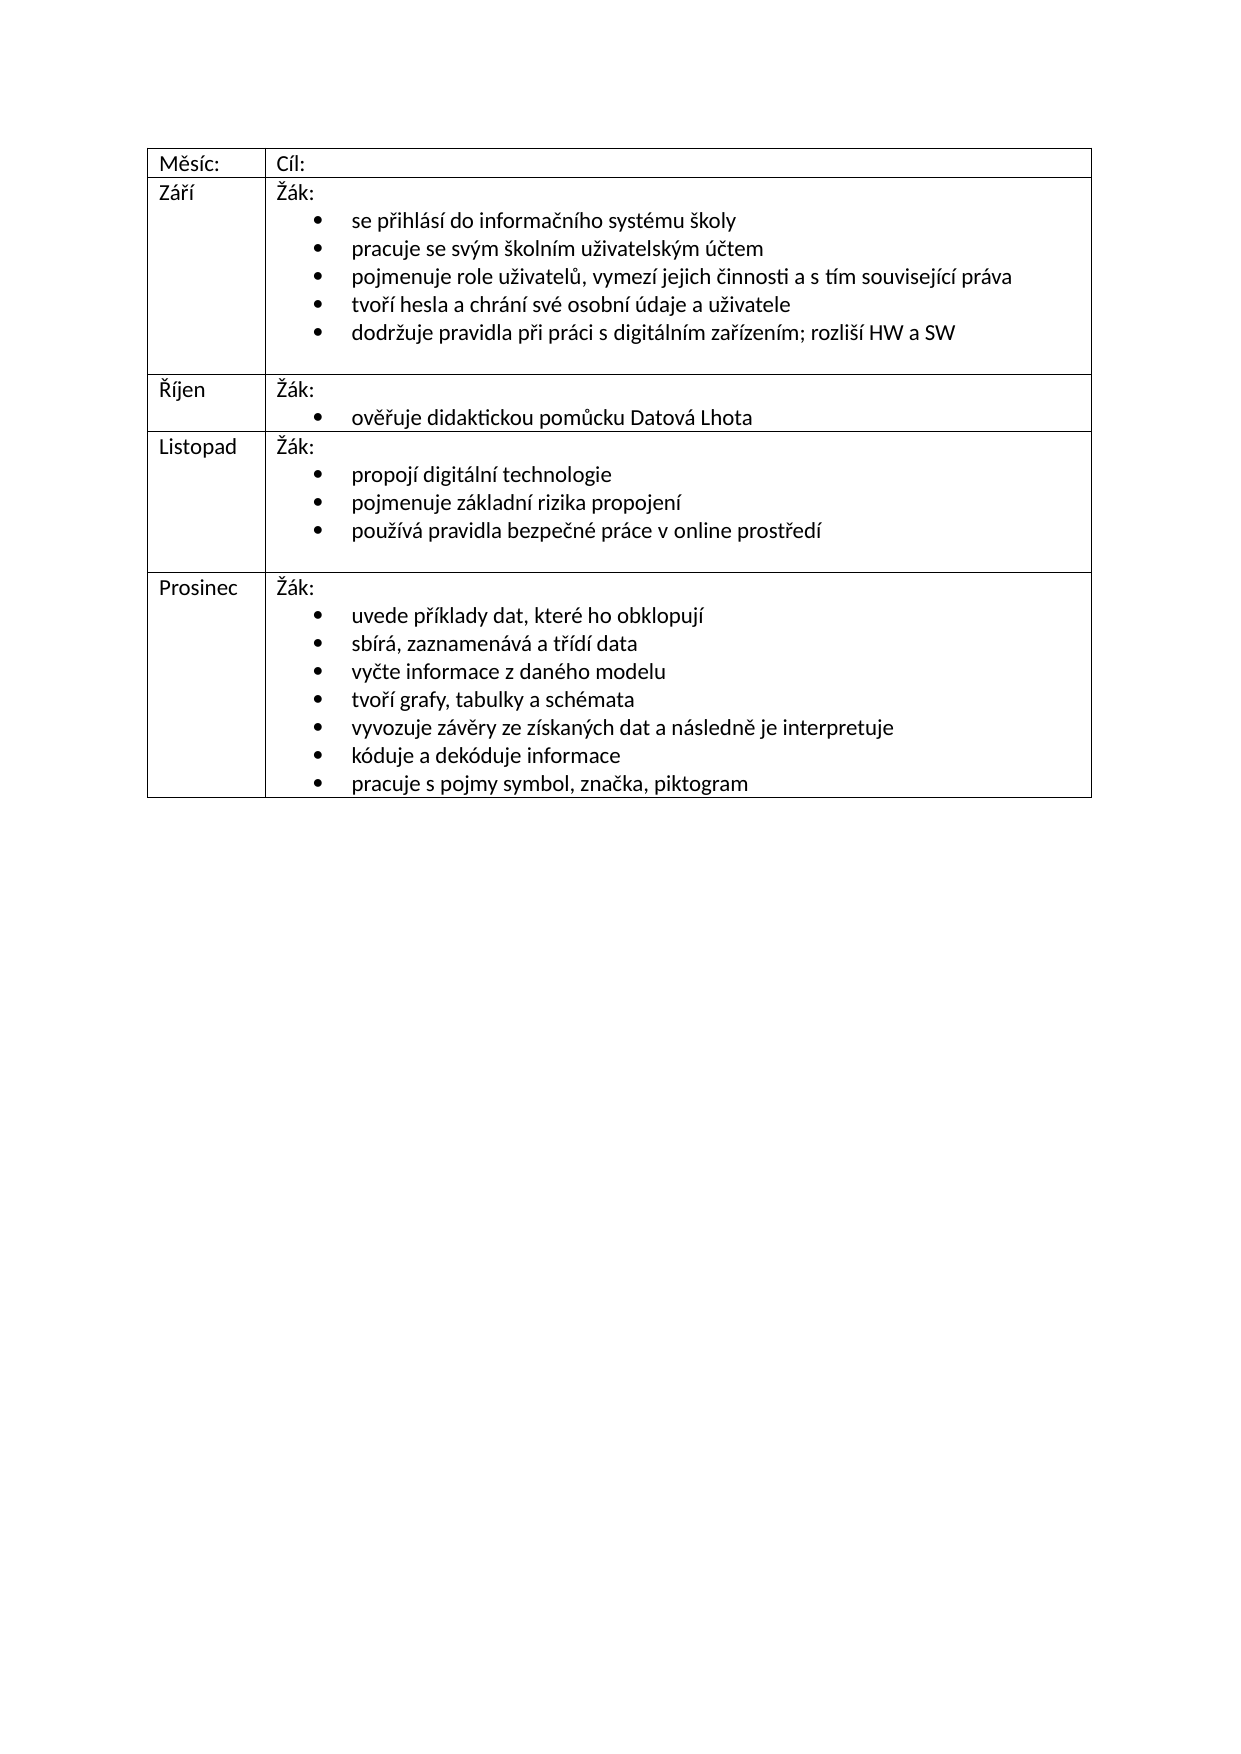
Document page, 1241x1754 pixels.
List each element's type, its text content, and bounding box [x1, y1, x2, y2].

table_cell Žák: propojí digitální technologie pojmenuje základní rizika propojení používá pravidla bezpečné práce v online prostředí [266, 432, 1091, 572]
table_cell Žák: se přihlásí do informačního systému školy pracuje se svým školním uživatelským účtem pojmenuje role uživatelů, vymezí jejich činnosti a s tím související práva tvoří hesla a chrání své osobní údaje a uživatele dodržuje pravidla při práci s digitálním zařízením; rozliší HW a SW [266, 178, 1091, 374]
table_header Cíl: [266, 149, 1091, 177]
table_cell Říjen [148, 375, 265, 431]
table_cell Listopad [148, 432, 265, 572]
table_cell Žák: uvede příklady dat, které ho obklopují sbírá, zaznamenává a třídí data vyčte informace z daného modelu tvoří grafy, tabulky a schémata vyvozuje závěry ze získaných dat a následně je interpretuje kóduje a dekóduje informace pracuje s pojmy symbol, značka, piktogram [266, 573, 1091, 797]
table_cell Žák: ověřuje didaktickou pomůcku Datová Lhota [266, 375, 1091, 431]
table_cell Září [148, 178, 265, 374]
table_cell Prosinec [148, 573, 265, 797]
table_header Měsíc: [148, 149, 265, 177]
